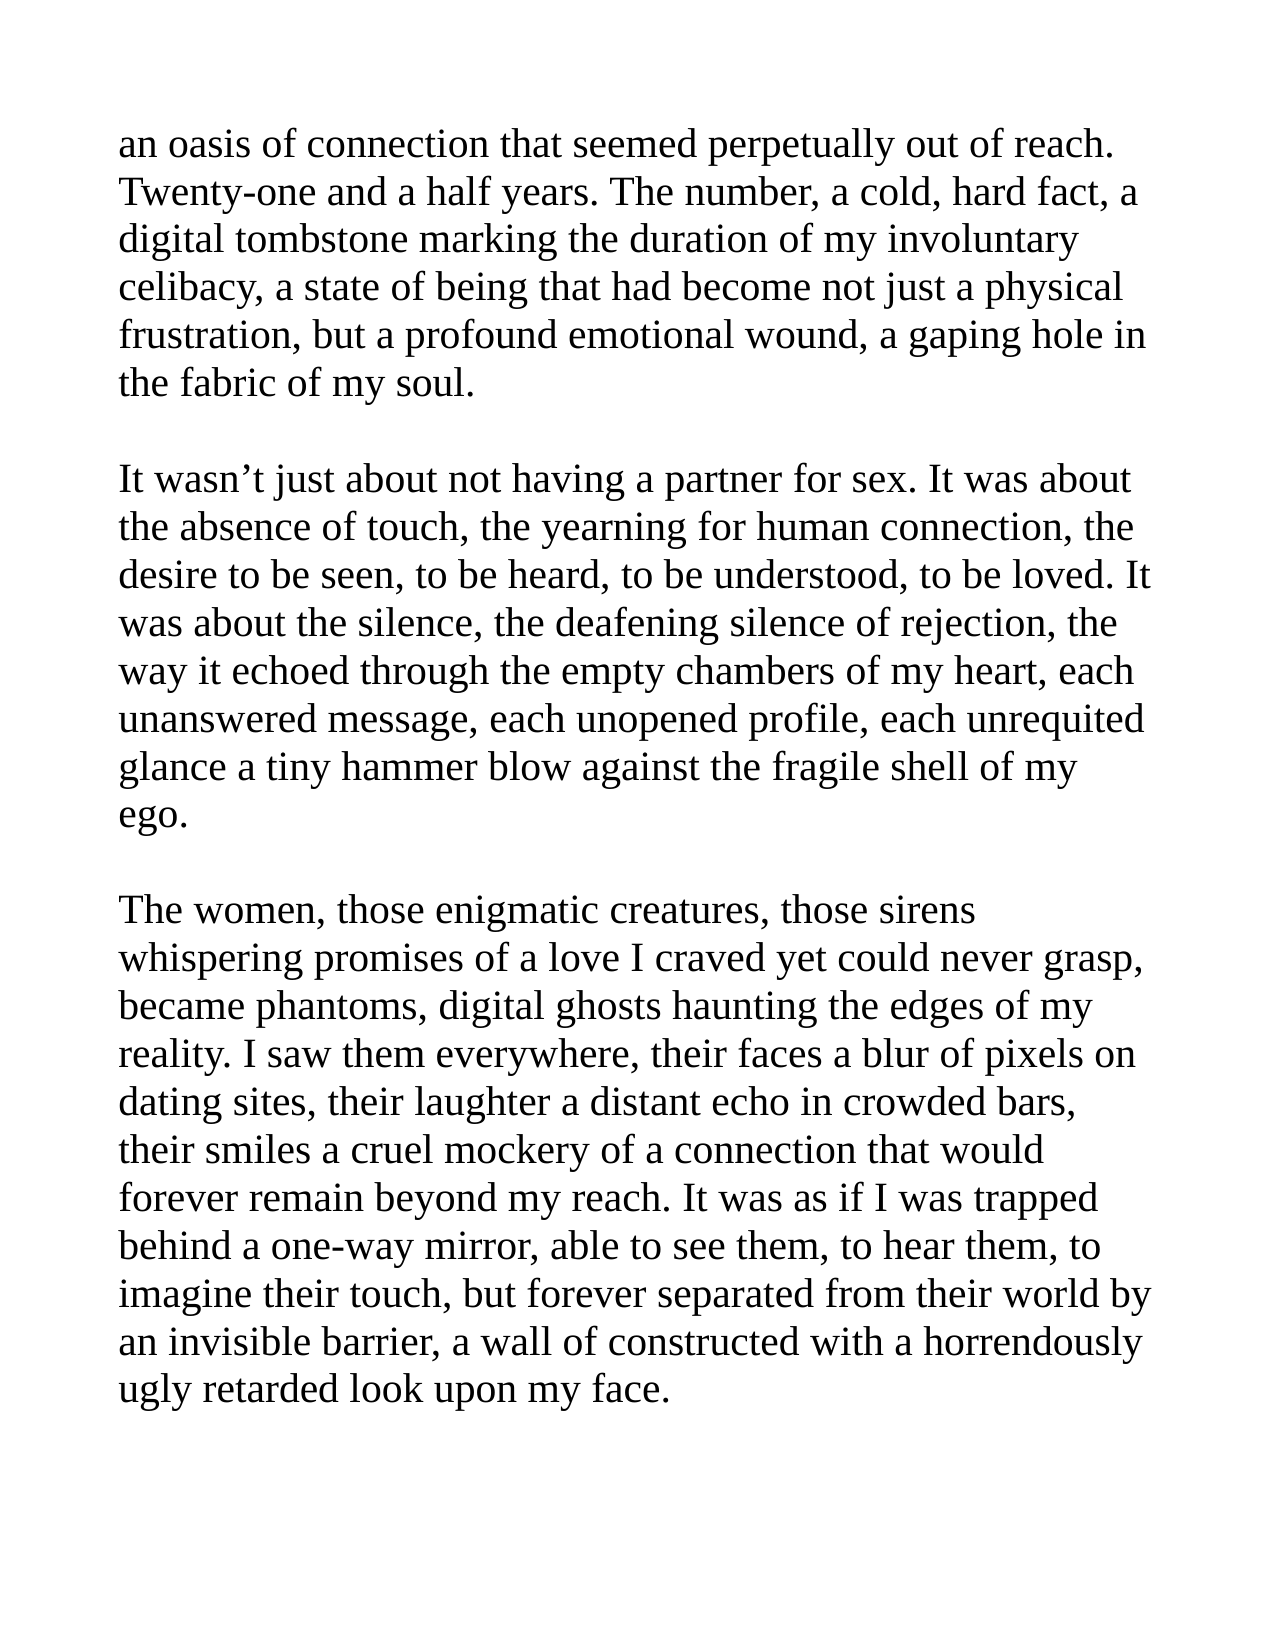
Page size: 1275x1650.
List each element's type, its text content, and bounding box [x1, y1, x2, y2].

text an oasis of connection that seemed perpetually out of reach. Twenty-one and a half years. The number, a cold, hard fact, a digital tombstone marking the duration of my involuntary celibacy, a state of being that had become not just a physical frustration, but a profound emotional wound, a gaping hole in the fabric of my soul. [118, 118, 1157, 406]
text The women, those enigmatic creatures, those sirens whispering promises of a love I craved yet could never grasp, became phantoms, digital ghosts haunting the edges of my reality. I saw them everywhere, their faces a blur of pixels on dating sites, their laughter a distant echo in crowded bars, their smiles a cruel mockery of a connection that would forever remain beyond my reach. It was as if I was trapped behind a one-way mirror, able to see them, to hear them, to imagine their touch, but forever separated from their world by an invisible barrier, a wall of constructed with a horrendously ugly retarded look upon my face. [118, 885, 1157, 1412]
text It wasn’t just about not having a partner for sex. It was about the absence of touch, the yearning for human connection, the desire to be seen, to be heard, to be understood, to be loved. It was about the silence, the deafening silence of rejection, the way it echoed through the empty chambers of my heart, each unanswered message, each unopened profile, each unrequited glance a tiny hammer blow against the fragile shell of my ego. [118, 453, 1157, 837]
